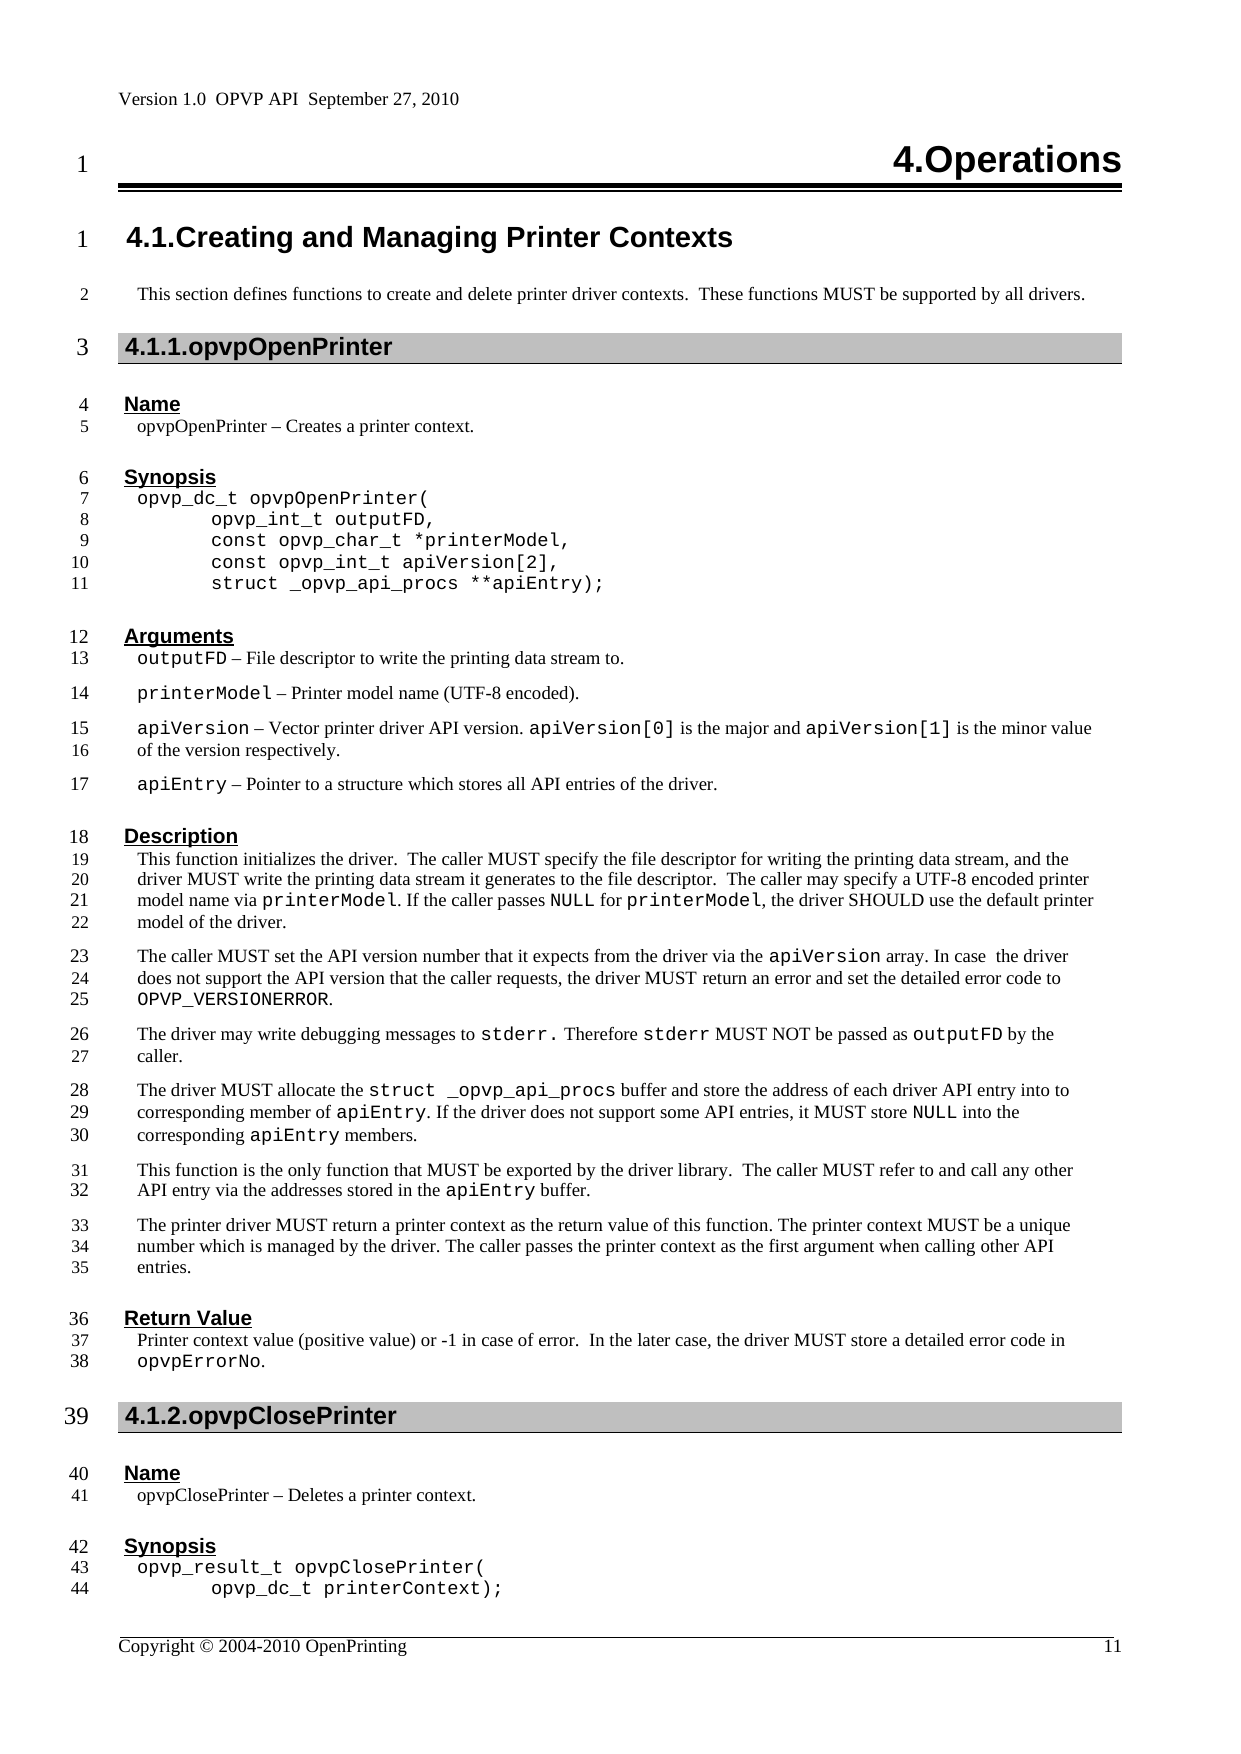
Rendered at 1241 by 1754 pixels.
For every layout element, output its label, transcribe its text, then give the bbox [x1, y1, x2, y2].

subtitle Return Value [118, 1306, 1122, 1329]
subtitle Description [118, 825, 1122, 848]
text The caller MUST set the API version number that it expects from the driver via the apiVersion array. In case the driver does not support the API version that the caller requests, the driver MUST return an error and set the detailed error code to OPVP_VERSIONERROR. [137, 945, 1103, 1011]
subtitle Name [118, 392, 1122, 416]
subtitle Synopsis [118, 1534, 1122, 1558]
text opvp_result_t opvpClosePrinter( opvp_dc_t printerContext); [137, 1558, 1103, 1600]
text apiVersion – Vector printer driver API version. apiVersion[0] is the major and apiVersion[1] is the minor value of the version respectively. [137, 717, 1103, 761]
text opvpOpenPrinter – Creates a printer context. [137, 416, 1103, 436]
text The driver may write debugging messages to stderr. Therefore stderr MUST NOT be passed as outputFD by the caller. [137, 1023, 1103, 1067]
text The printer driver MUST return a printer context as the return value of this function. The printer context MUST be a unique number which is managed by the driver. The caller passes the printer context as the first argument when calling other API entries. [137, 1215, 1103, 1277]
text This section defines functions to create and delete printer driver contexts. These functions MUST be supported by all drivers. [137, 283, 1103, 304]
text apiEntry – Pointer to a structure which stores all API entries of the driver. [137, 773, 1103, 796]
text printerModel – Printer model name (UTF-8 encoded). [137, 682, 1103, 705]
subtitle Synopsis [118, 466, 1122, 489]
subtitle Arguments [118, 624, 1122, 647]
subtitle Creating and Managing Printer Contexts [118, 221, 1122, 254]
text outputFD – File descriptor to write the printing data stream to. [137, 647, 1103, 670]
text Printer context value (positive value) or -1 in case of error. In the later case, the driver MUST store a detailed error code in opvpErrorNo. [137, 1329, 1103, 1373]
text This function initializes the driver. The caller MUST specify the file descriptor for writing the printing data stream, and the driver MUST write the printing data stream it generates to the file descriptor. The caller may specify a UTF-8 encoded printer model name via printerModel. If the caller passes NULL for printerModel, the driver SHOULD use the default printer model of the driver. [137, 848, 1103, 933]
text The driver MUST allocate the struct _opvp_api_procs buffer and store the address of each driver API entry into to corresponding member of apiEntry. If the driver does not support some API entries, it MUST store NULL into the corresponding apiEntry members. [137, 1079, 1103, 1147]
text opvp_dc_t opvpOpenPrinter( opvp_int_t outputFD, const opvp_char_t *printerModel, const opvp_int_t apiVersion[2], [137, 489, 1103, 574]
text struct _opvp_api_procs **apiEntry); [137, 574, 1103, 595]
text opvpClosePrinter – Deletes a printer context. [137, 1484, 1103, 1505]
subtitle opvpClosePrinter [118, 1402, 1122, 1432]
text This function is the only function that MUST be exported by the driver library. The caller MUST refer to and call any other API entry via the addresses stored in the apiEntry buffer. [137, 1159, 1103, 1202]
subtitle Operations [118, 139, 1122, 183]
subtitle Name [118, 1461, 1122, 1484]
subtitle opvpOpenPrinter [118, 333, 1122, 363]
